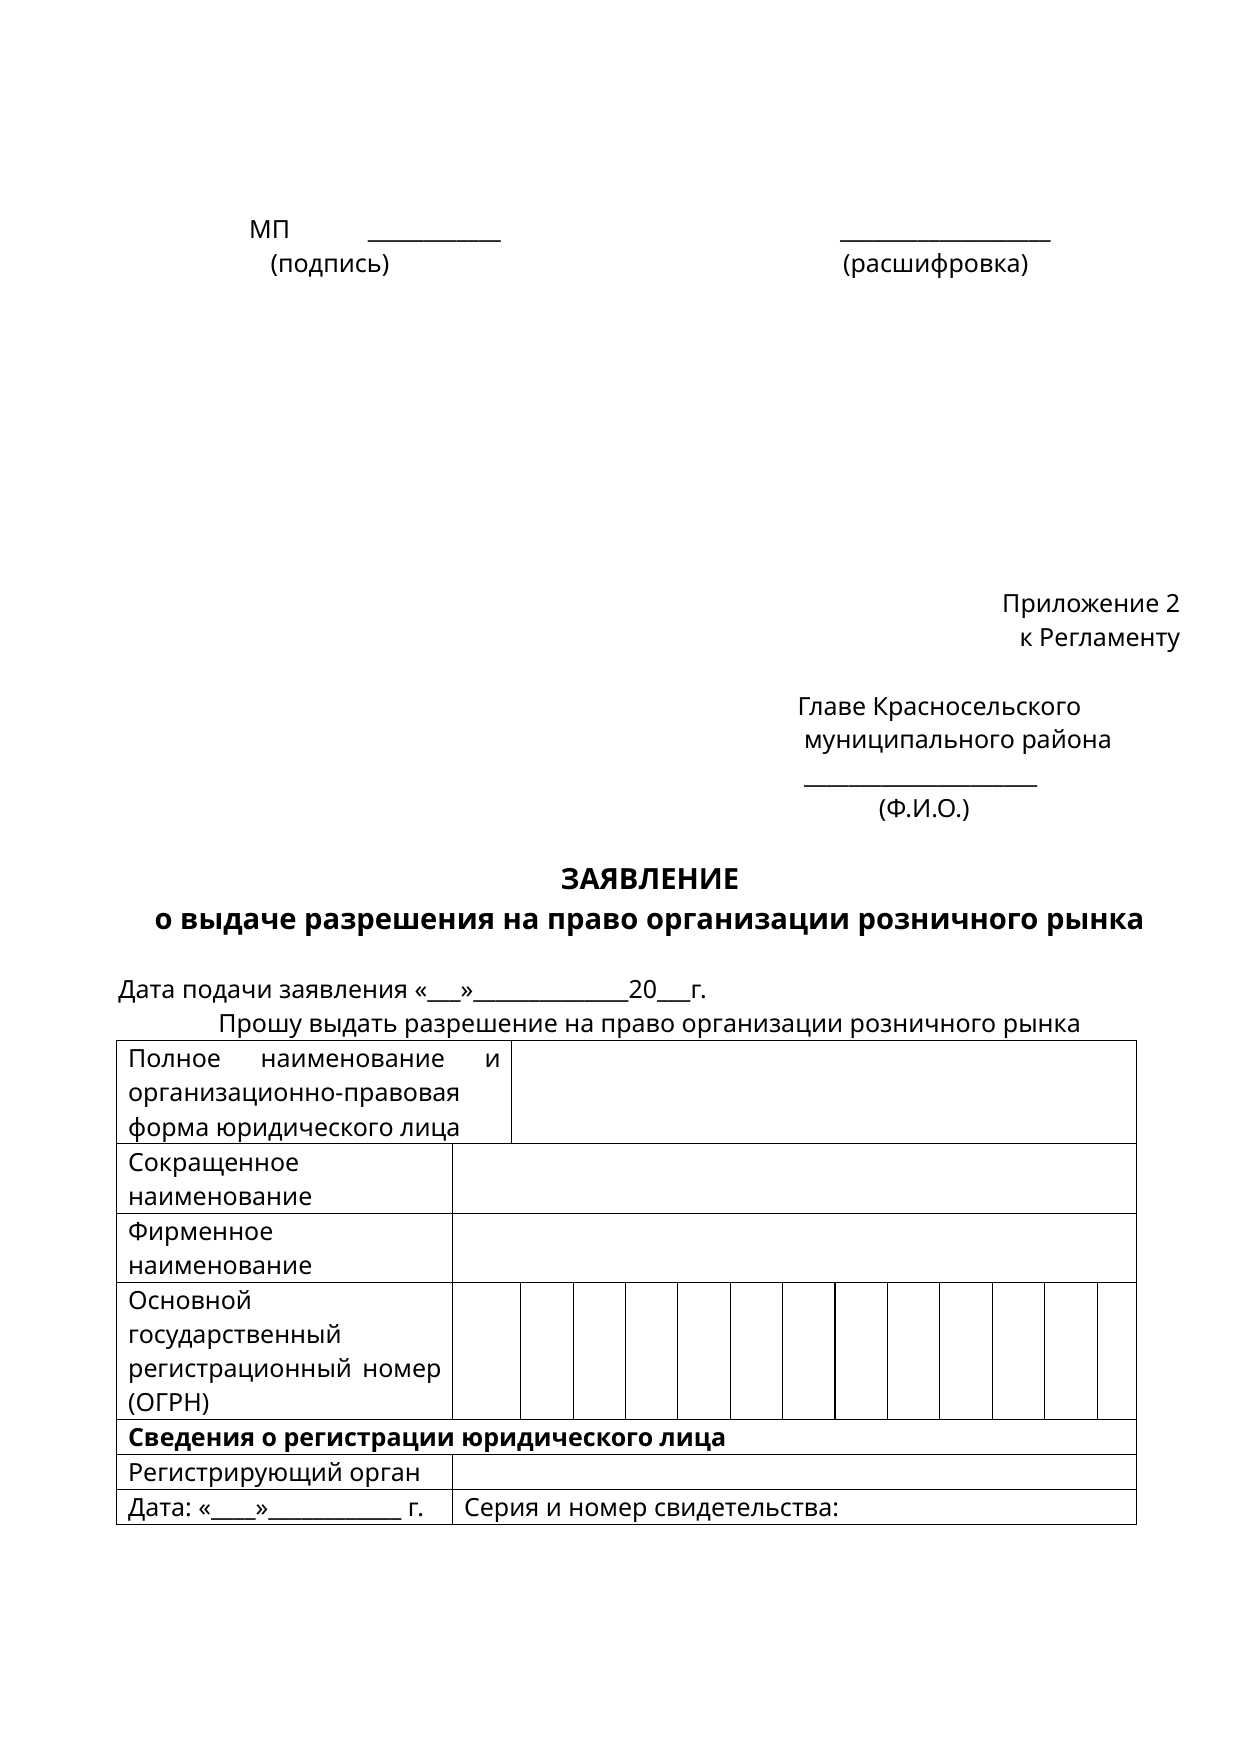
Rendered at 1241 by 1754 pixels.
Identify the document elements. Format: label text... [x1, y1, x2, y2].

table_cell Регистрирующий орган [117, 1455, 452, 1489]
table_cell [993, 1283, 1044, 1419]
text МП ____________ ___________________ [118, 211, 1181, 245]
table_cell [678, 1283, 730, 1419]
table_cell Дата: «____»____________ г. [117, 1490, 452, 1524]
table_cell [574, 1283, 625, 1419]
text ЗАЯВЛЕНИЕ [118, 858, 1181, 898]
table_cell [836, 1283, 887, 1419]
text (Ф.И.О.) [561, 790, 1181, 824]
table_cell Основной государственный регистрационный номер (ОГРН) [117, 1283, 452, 1419]
table_cell [453, 1214, 1136, 1282]
table_cell [626, 1283, 677, 1419]
table_cell Серия и номер свидетельства: [453, 1490, 1136, 1524]
text о выдаче разрешения на право организации розничного рынка [118, 898, 1181, 938]
table_cell [453, 1144, 1136, 1212]
text Приложение 2 к Регламенту [118, 586, 1181, 654]
table_cell [521, 1283, 573, 1419]
table_cell [1045, 1283, 1097, 1419]
text Дата подачи заявления «___»______________20___г. [118, 972, 1181, 1006]
table_cell Сокращенное наименование [117, 1144, 452, 1212]
table_cell [783, 1283, 834, 1419]
table_cell [888, 1283, 939, 1419]
table_header Полное наименование и организационно-правовая форма юридического лица [117, 1041, 511, 1143]
table_cell Фирменное наименование [117, 1214, 452, 1282]
table_cell [453, 1283, 520, 1419]
table_cell [731, 1283, 782, 1419]
text Главе Красносельского [635, 688, 1181, 722]
text муниципального района [635, 722, 1181, 756]
table_cell [1098, 1283, 1136, 1419]
table_cell Сведения о регистрации юридического лица [117, 1420, 1136, 1454]
table_cell [940, 1283, 992, 1419]
text Прошу выдать разрешение на право организации розничного рынка [118, 1006, 1181, 1040]
text _____________________ [635, 756, 1181, 790]
text (подпись) (расшифровка) [118, 245, 1181, 279]
table_cell [453, 1455, 1136, 1489]
table_header [512, 1041, 1136, 1143]
